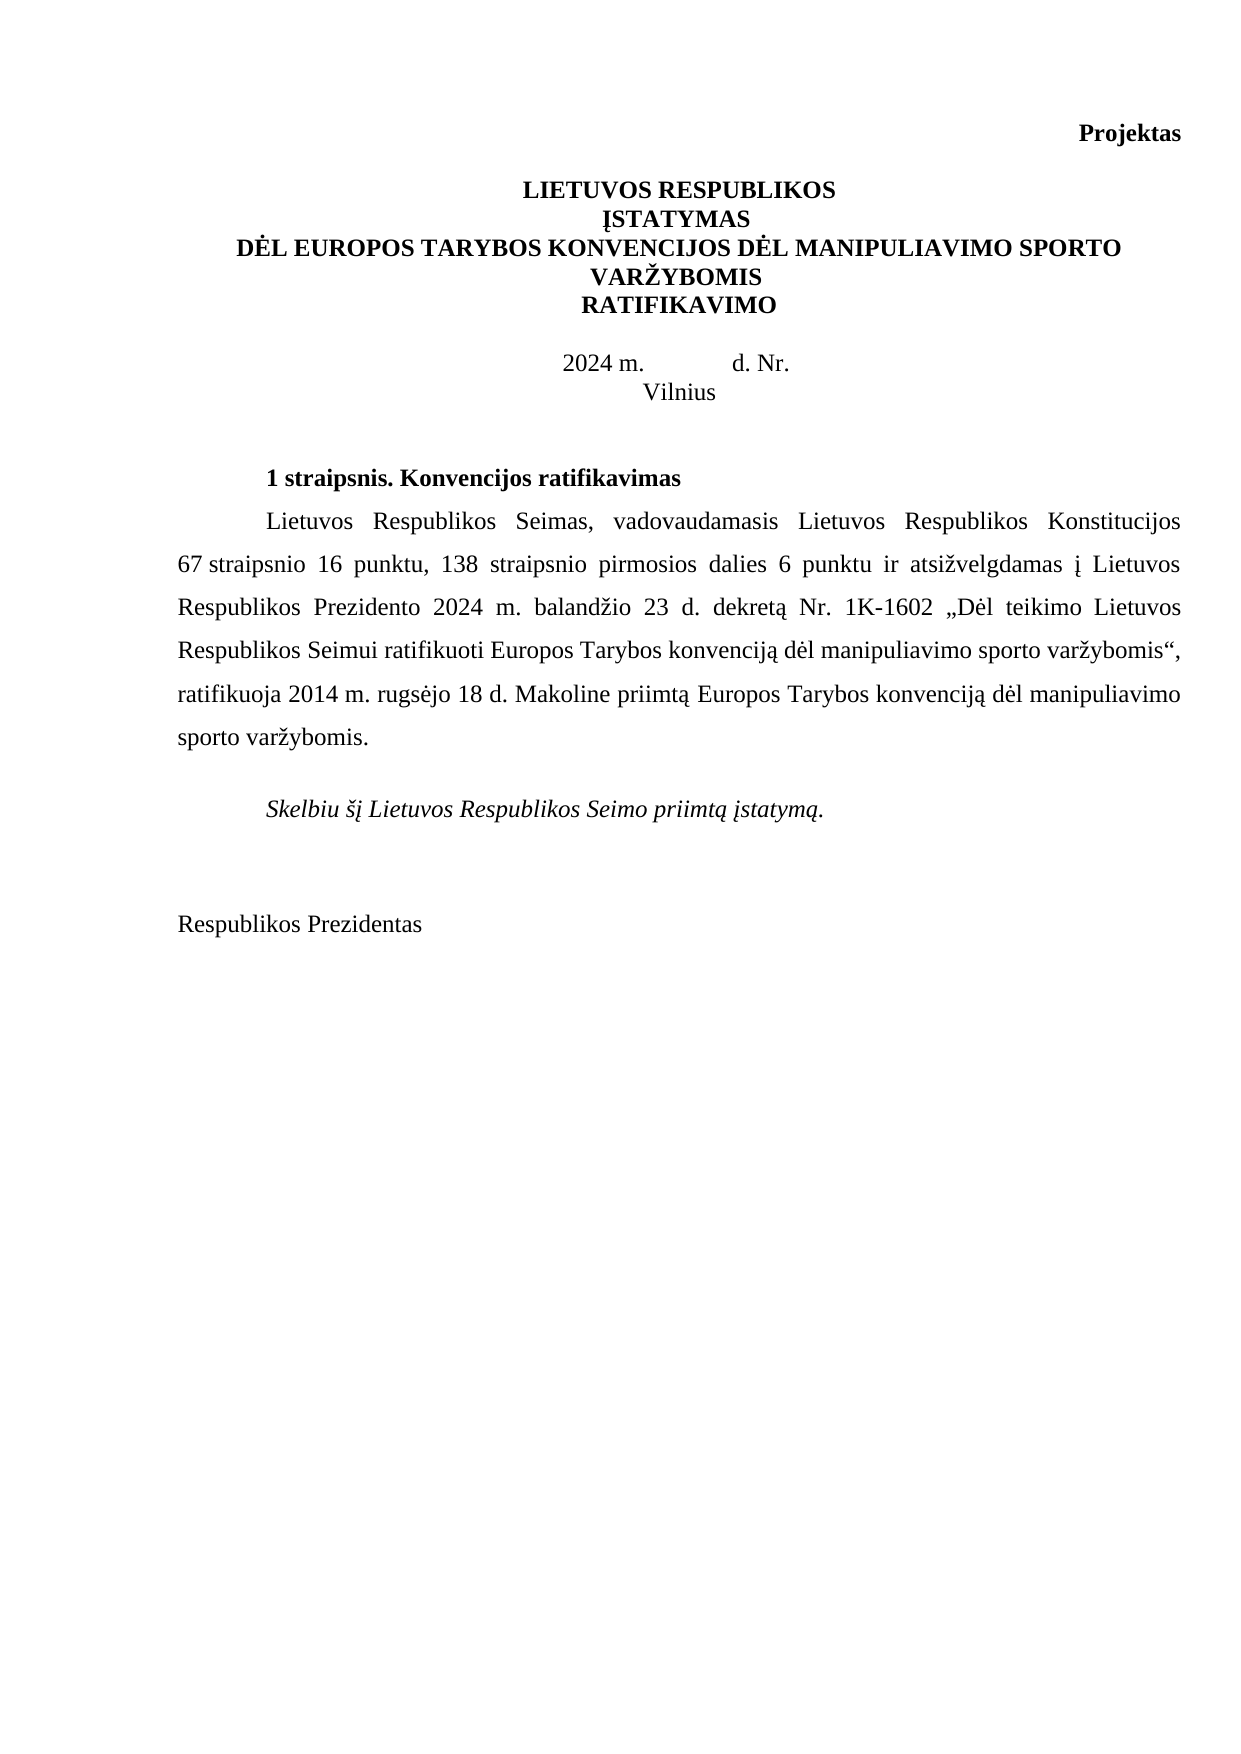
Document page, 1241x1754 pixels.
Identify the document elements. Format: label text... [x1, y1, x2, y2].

text RATIFIKAVIMO [177, 291, 1181, 319]
text ĮSTATYMAS [177, 204, 1181, 233]
text DĖL EUROPOS TARYBOS KONVENCIJOS DĖL MANIPULIAVIMO SPORTO VARŽYBOMIS [177, 233, 1181, 291]
text LIETUVOS RESPUBLIKOS [177, 176, 1181, 204]
text 2024 m. d. Nr. [177, 348, 1181, 377]
text Skelbiu šį Lietuvos Respublikos Seimo priimtą įstatymą. [177, 794, 1181, 822]
subtitle Vilnius [177, 377, 1181, 406]
text 1 straipsnis. Konvencijos ratifikavimas [177, 463, 1181, 492]
text Lietuvos Respublikos Seimas, vadovaudamasis Lietuvos Respublikos Konstitucijos 67 straipsnio 16 punktu, 138 straipsnio pirmosios dalies 6 punktu ir atsižvelgdamas į Lietuvos Respublikos Prezidento 2024 m. balandžio 23 d. dekretą Nr. 1K-1602 „Dėl teikimo Lietuvos Respublikos Seimui ratifikuoti Europos Tarybos konvenciją dėl manipuliavimo sporto varžybomis“, ratifikuoja 2014 m. rugsėjo 18 d. Makoline priimtą Europos Tarybos konvenciją dėl manipuliavimo sporto varžybomis. [177, 506, 1181, 751]
text Respublikos Prezidentas [177, 909, 1181, 937]
text Projektas [177, 118, 1181, 147]
